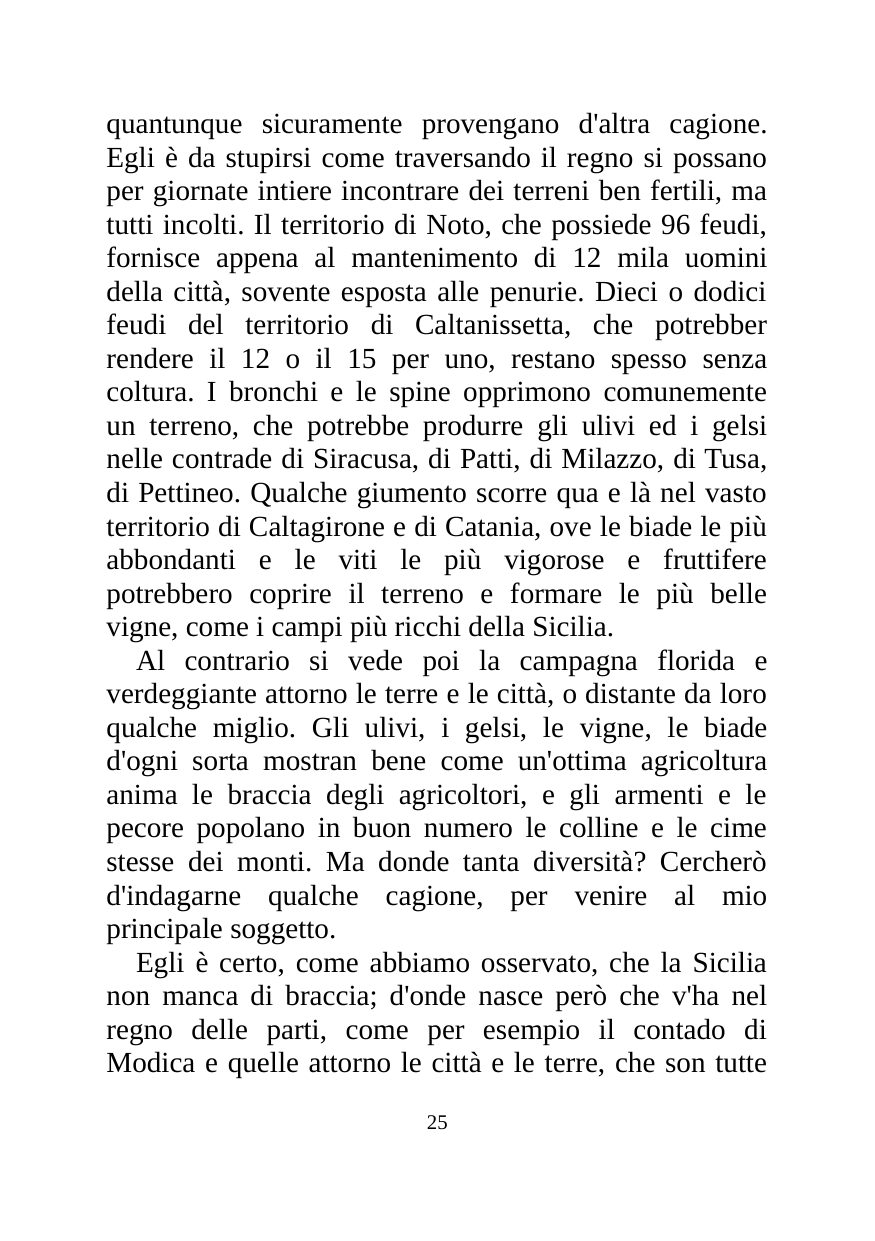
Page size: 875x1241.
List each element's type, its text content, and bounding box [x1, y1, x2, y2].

text Al contrario si vede poi la campagna florida e verdeggiante attorno le terre e le città, o distante da loro qualche miglio. Gli ulivi, i gelsi, le vigne, le biade d'ogni sorta mostran bene come un'ottima agricoltura anima le braccia degli agricoltori, e gli armenti e le pecore popolano in buon numero le colline e le cime stesse dei monti. Ma donde tanta diversità? Cercherò d'indagarne qualche cagione, per venire al mio principale soggetto. [106, 643, 768, 945]
text quantunque sicuramente provengano d'altra cagione. Egli è da stupirsi come traversando il regno si possano per giornate intiere incontrare dei terreni ben fertili, ma tutti incolti. Il territorio di Noto, che possiede 96 feudi, fornisce appena al mantenimento di 12 mila uomini della città, sovente esposta alle penurie. Dieci o dodici feudi del territorio di Caltanissetta, che potrebber rendere il 12 o il 15 per uno, restano spesso senza coltura. I bronchi e le spine opprimono comunemente un terreno, che potrebbe produrre gli ulivi ed i gelsi nelle contrade di Siracusa, di Patti, di Milazzo, di Tusa, di Pettineo. Qualche giumento scorre qua e là nel vasto territorio di Caltagirone e di Catania, ove le biade le più abbondanti e le viti le più vigorose e fruttifere potrebbero coprire il terreno e formare le più belle vigne, come i campi più ricchi della Sicilia. [106, 106, 768, 643]
text Egli è certo, come abbiamo osservato, che la Sicilia non manca di braccia; d'onde nasce però che v'ha nel regno delle parti, come per esempio il contado di Modica e quelle attorno le città e le terre, che son tutte [106, 945, 768, 1079]
